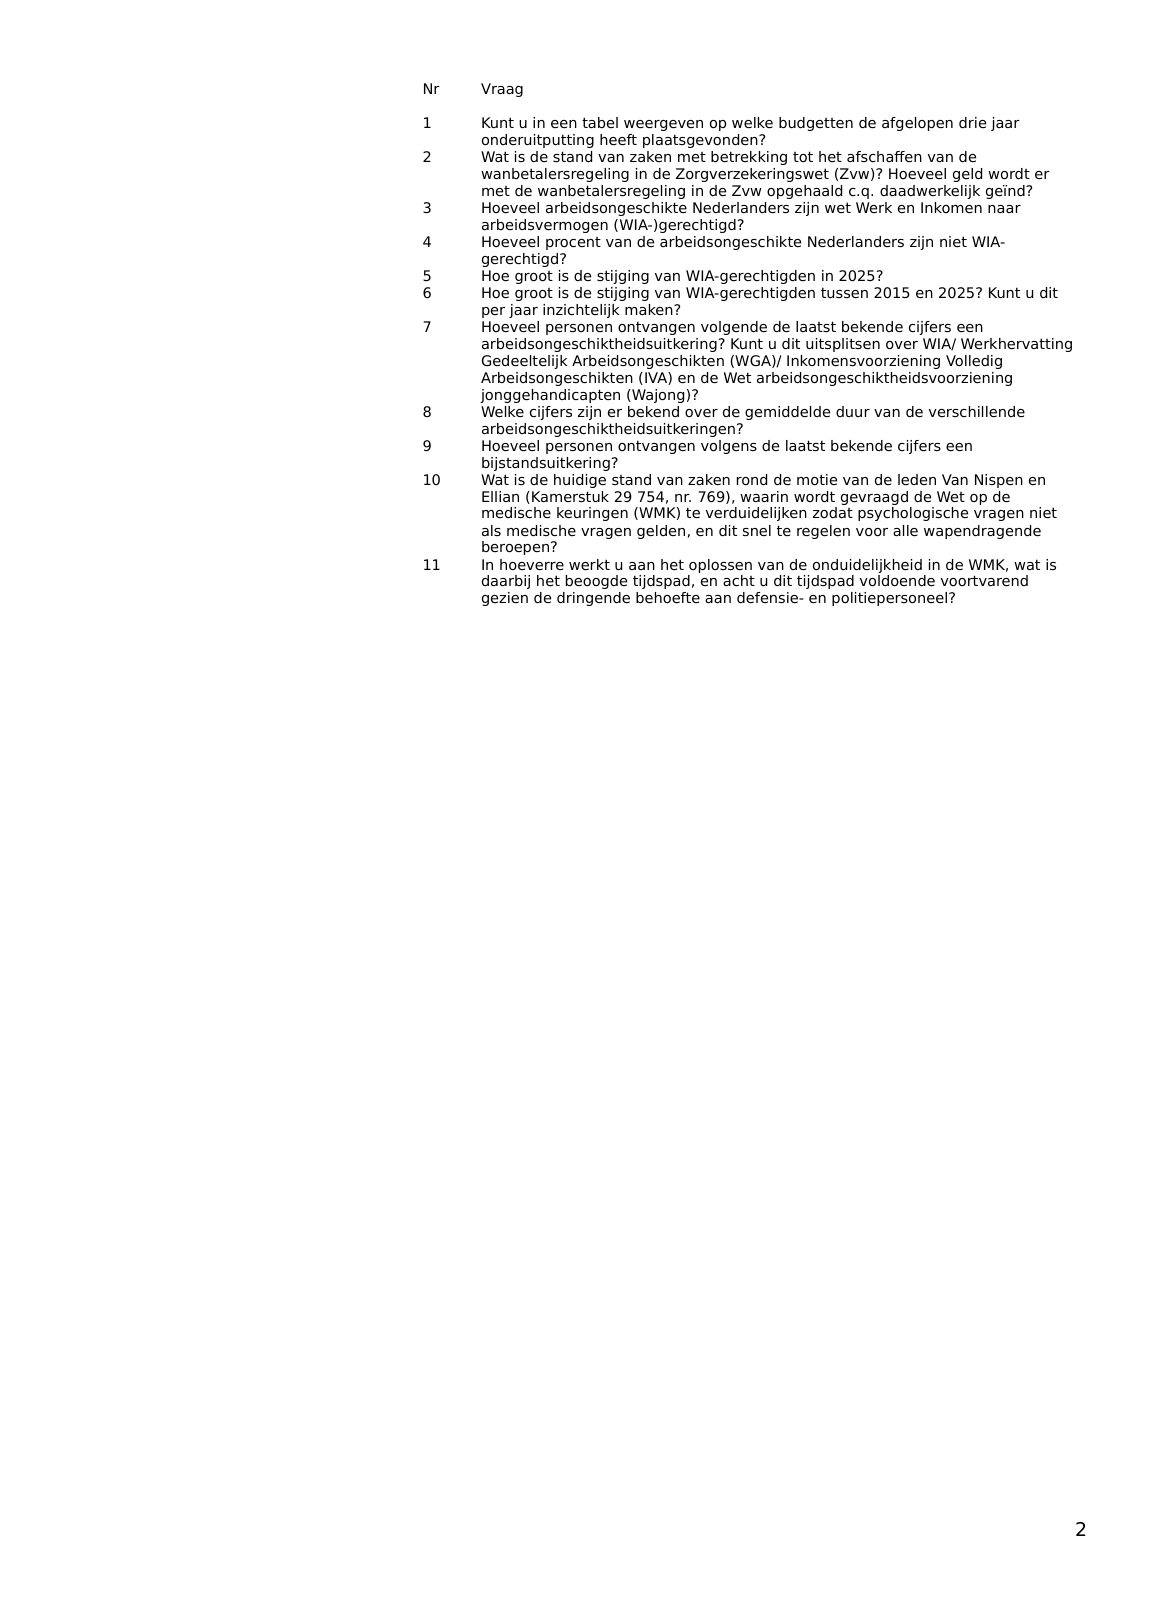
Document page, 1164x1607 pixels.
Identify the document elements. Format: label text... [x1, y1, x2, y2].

table_cell 5 [422, 268, 475, 285]
table_header Vraag [475, 81, 1087, 98]
table_cell Hoe groot is de stijging van WIA-gerechtigden in 2025? [475, 268, 1087, 285]
table_cell Hoeveel personen ontvangen volgende de laatst bekende cijfers een arbeidsongeschiktheidsuitkering? Kunt u dit uitsplitsen over WIA/ Werkhervatting Gedeeltelijk Arbeidsongeschikten (WGA)/ Inkomensvoorziening Volledig Arbeidsongeschikten (IVA) en de Wet arbeidsongeschiktheidsvoorziening jonggehandicapten (Wajong)? [475, 319, 1087, 403]
table_cell Wat is de huidige stand van zaken rond de motie van de leden Van Nispen en Ellian (Kamerstuk 29 754, nr. 769), waarin wordt gevraagd de Wet op de medische keuringen (WMK) te verduidelijken zodat psychologische vragen niet als medische vragen gelden, en dit snel te regelen voor alle wapendragende beroepen? [475, 471, 1087, 556]
table_cell Hoeveel personen ontvangen volgens de laatst bekende cijfers een bijstandsuitkering? [475, 438, 1087, 471]
table_cell Welke cijfers zijn er bekend over de gemiddelde duur van de verschillende arbeidsongeschiktheidsuitkeringen? [475, 404, 1087, 437]
table_cell 1 [422, 115, 475, 149]
table_cell Hoeveel arbeidsongeschikte Nederlanders zijn wet Werk en Inkomen naar arbeidsvermogen (WIA-)gerechtigd? [475, 200, 1087, 234]
table_cell [422, 98, 475, 115]
table_cell 6 [422, 285, 475, 319]
table_cell In hoeverre werkt u aan het oplossen van de onduidelijkheid in de WMK, wat is daarbij het beoogde tijdspad, en acht u dit tijdspad voldoende voortvarend gezien de dringende behoefte aan defensie- en politiepersoneel? [475, 556, 1087, 607]
table_cell 7 [422, 319, 475, 403]
table_cell Hoe groot is de stijging van WIA-gerechtigden tussen 2015 en 2025? Kunt u dit per jaar inzichtelijk maken? [475, 285, 1087, 319]
table_header Nr [422, 81, 475, 98]
table_cell Wat is de stand van zaken met betrekking tot het afschaffen van de wanbetalersregeling in de Zorgverzekeringswet (Zvw)? Hoeveel geld wordt er met de wanbetalersregeling in de Zvw opgehaald c.q. daadwerkelijk geïnd? [475, 149, 1087, 200]
table_cell 8 [422, 404, 475, 437]
table_cell 10 [422, 471, 475, 556]
table_cell Kunt u in een tabel weergeven op welke budgetten de afgelopen drie jaar onderuitputting heeft plaatsgevonden? [475, 115, 1087, 149]
table_cell Hoeveel procent van de arbeidsongeschikte Nederlanders zijn niet WIA-gerechtigd? [475, 234, 1087, 268]
table_cell 3 [422, 200, 475, 234]
table_cell 11 [422, 556, 475, 607]
table_cell 4 [422, 234, 475, 268]
table_cell [475, 98, 1087, 115]
table_cell 9 [422, 438, 475, 471]
table_cell 2 [422, 149, 475, 200]
